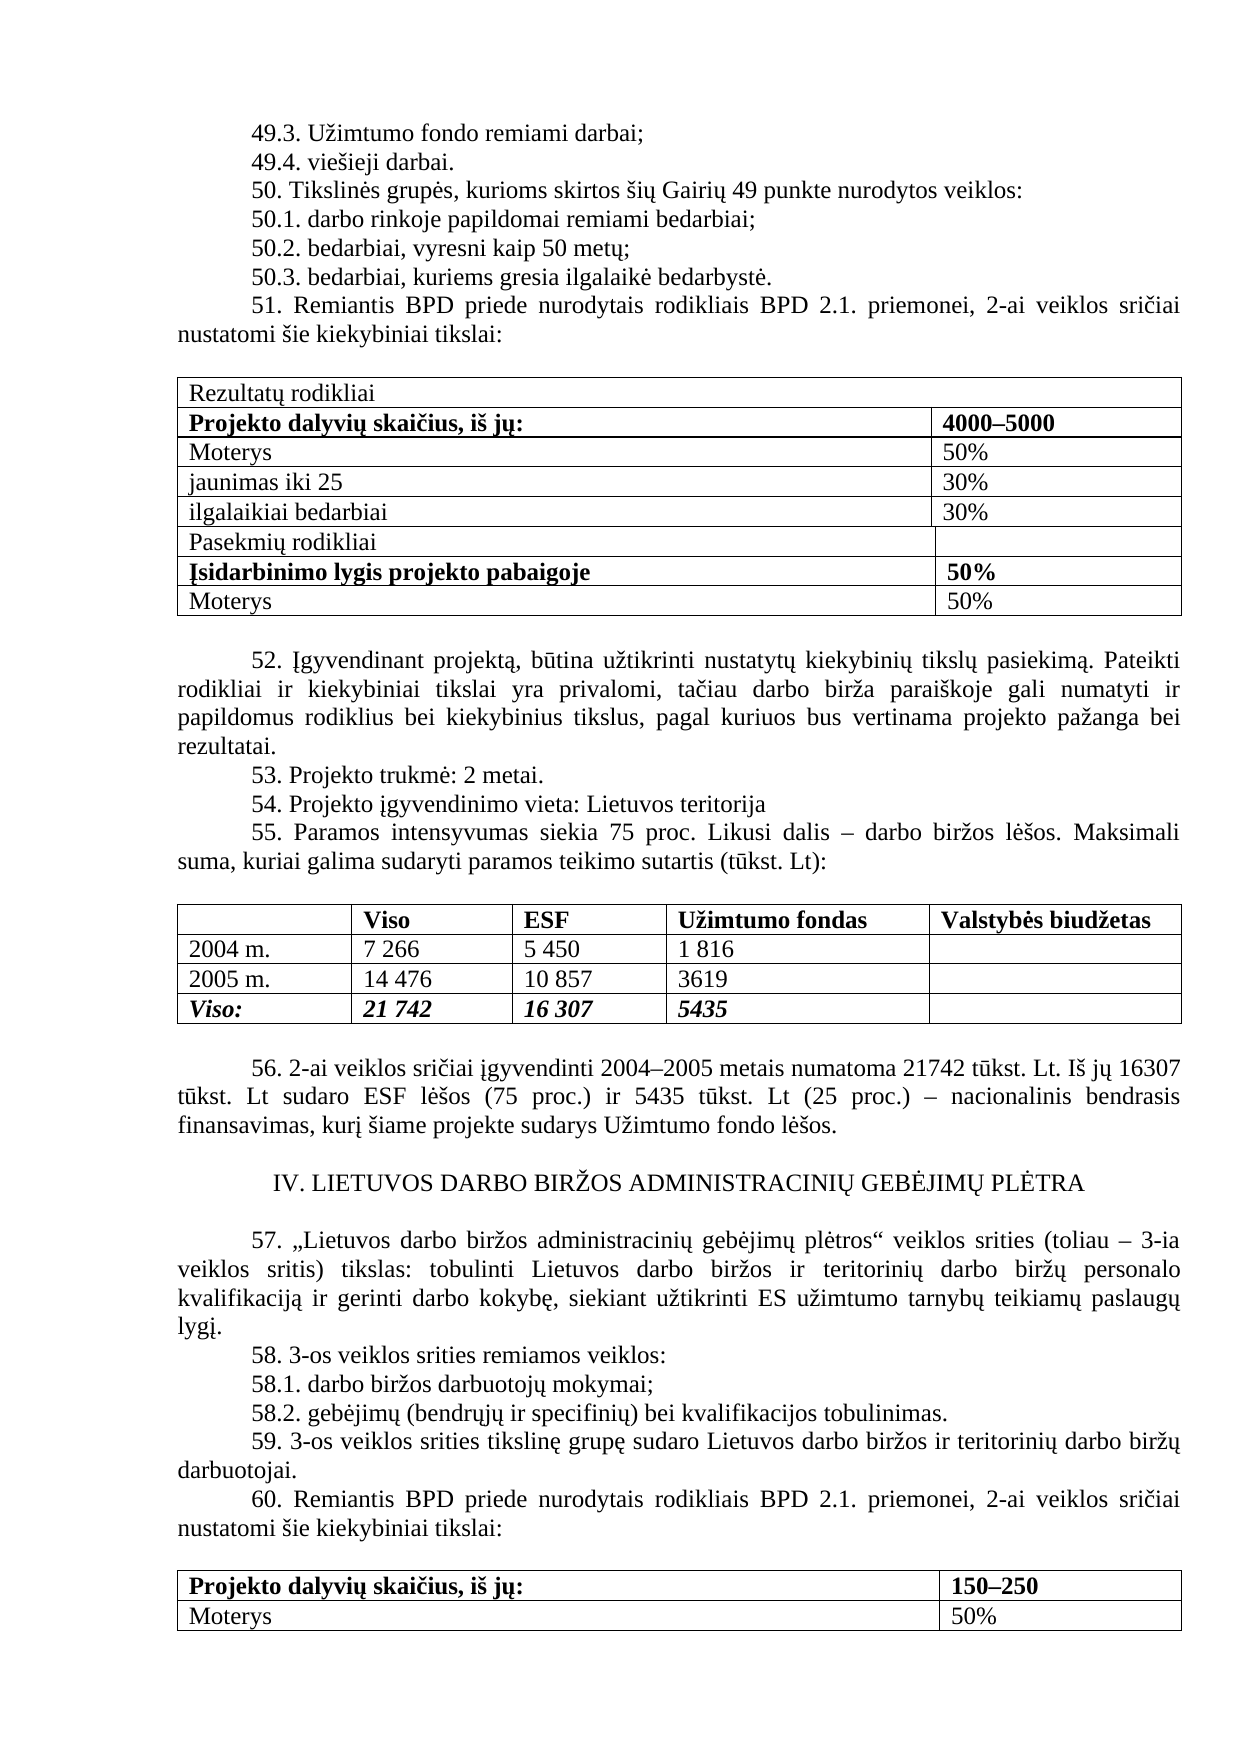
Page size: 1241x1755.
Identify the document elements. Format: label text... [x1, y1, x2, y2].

table_cell 30% [932, 467, 1181, 496]
table_cell 7 266 [352, 935, 512, 963]
table_cell 16 307 [513, 994, 666, 1023]
text 54. Projekto įgyvendinimo vieta: Lietuvos teritorija [177, 789, 1181, 817]
table_cell [930, 994, 1181, 1023]
text IV. LIETUVOS DARBO BIRŽOS ADMINISTRACINIŲ GEBĖJIMŲ PLĖTRA [177, 1168, 1181, 1196]
table_cell 5 450 [513, 935, 666, 963]
table_header Rezultatų rodikliai [178, 378, 1181, 407]
table_header Viso [352, 905, 512, 933]
text 49.3. Užimtumo fondo remiami darbai; [177, 118, 1181, 147]
table_cell 14 476 [352, 964, 512, 993]
table_cell 2005 m. [178, 964, 351, 993]
text 58. 3-os veiklos srities remiamos veiklos: [177, 1340, 1181, 1369]
text 51. Remiantis BPD priede nurodytais rodikliais BPD 2.1. priemonei, 2-ai veiklos sričiai nustatomi šie kiekybiniai tikslai: [177, 291, 1181, 348]
text 58.2. gebėjimų (bendrųjų ir specifinių) bei kvalifikacijos tobulinimas. [177, 1398, 1181, 1426]
table_header Valstybės biudžetas [930, 905, 1181, 933]
table_cell ilgalaikiai bedarbiai [178, 497, 931, 526]
table_cell 50% [940, 1601, 1181, 1630]
table_cell [936, 527, 1181, 556]
table_cell Projekto dalyvių skaičius, iš jų: [178, 408, 931, 436]
table_cell 50% [936, 557, 1181, 585]
table_header [178, 905, 351, 933]
table_cell Moterys [178, 438, 931, 466]
table_cell 30% [932, 497, 1181, 526]
table_cell Moterys [178, 586, 935, 615]
text 57. „Lietuvos darbo biržos administracinių gebėjimų plėtros“ veiklos srities (toliau – 3-ia veiklos sritis) tikslas: tobulinti Lietuvos darbo biržos ir teritorinių darbo biržų personalo kvalifikaciją ir gerinti darbo kokybę, siekiant užtikrinti ES užimtumo tarnybų teikiamų paslaugų lygį. [177, 1225, 1181, 1340]
table_cell 4000–5000 [932, 408, 1181, 436]
table_cell Įsidarbinimo lygis projekto pabaigoje [178, 557, 935, 585]
text 58.1. darbo biržos darbuotojų mokymai; [177, 1369, 1181, 1398]
text 50.3. bedarbiai, kuriems gresia ilgalaikė bedarbystė. [177, 262, 1181, 291]
text 56. 2-ai veiklos sričiai įgyvendinti 2004–2005 metais numatoma 21742 tūkst. Lt. Iš jų 16307 tūkst. Lt sudaro ESF lėšos (75 proc.) ir 5435 tūkst. Lt (25 proc.) – nacionalinis bendrasis finansavimas, kurį šiame projekte sudarys Užimtumo fondo lėšos. [177, 1053, 1181, 1139]
table_cell Pasekmių rodikliai [178, 527, 935, 556]
table_cell 21 742 [352, 994, 512, 1023]
table_cell 5435 [667, 994, 929, 1023]
table_header Užimtumo fondas [667, 905, 929, 933]
table_cell 50% [932, 438, 1181, 466]
table_cell 2004 m. [178, 935, 351, 963]
table_cell Moterys [178, 1601, 939, 1630]
table_header 150–250 [940, 1571, 1181, 1600]
text 60. Remiantis BPD priede nurodytais rodikliais BPD 2.1. priemonei, 2-ai veiklos sričiai nustatomi šie kiekybiniai tikslai: [177, 1484, 1181, 1541]
table_cell jaunimas iki 25 [178, 467, 931, 496]
text 59. 3-os veiklos srities tikslinę grupę sudaro Lietuvos darbo biržos ir teritorinių darbo biržų darbuotojai. [177, 1426, 1181, 1484]
table_cell 1 816 [667, 935, 929, 963]
table_cell 10 857 [513, 964, 666, 993]
table_header ESF [513, 905, 666, 933]
table_cell [930, 935, 1181, 963]
text 50.2. bedarbiai, vyresni kaip 50 metų; [177, 233, 1181, 262]
table_cell [930, 964, 1181, 993]
text 49.4. viešieji darbai. [177, 147, 1181, 176]
text 50.1. darbo rinkoje papildomai remiami bedarbiai; [177, 204, 1181, 233]
table_cell Viso: [178, 994, 351, 1023]
text 55. Paramos intensyvumas siekia 75 proc. Likusi dalis – darbo biržos lėšos. Maksimali suma, kuriai galima sudaryti paramos teikimo sutartis (tūkst. Lt): [177, 817, 1181, 875]
text 52. Įgyvendinant projektą, būtina užtikrinti nustatytų kiekybinių tikslų pasiekimą. Pateikti rodikliai ir kiekybiniai tikslai yra privalomi, tačiau darbo birža paraiškoje gali numatyti ir papildomus rodiklius bei kiekybinius tikslus, pagal kuriuos bus vertinama projekto pažanga bei rezultatai. [177, 645, 1181, 760]
text 53. Projekto trukmė: 2 metai. [177, 760, 1181, 789]
text 50. Tikslinės grupės, kurioms skirtos šių Gairių 49 punkte nurodytos veiklos: [177, 176, 1181, 204]
table_cell 50% [936, 586, 1181, 615]
table_header Projekto dalyvių skaičius, iš jų: [178, 1571, 939, 1600]
table_cell 3619 [667, 964, 929, 993]
